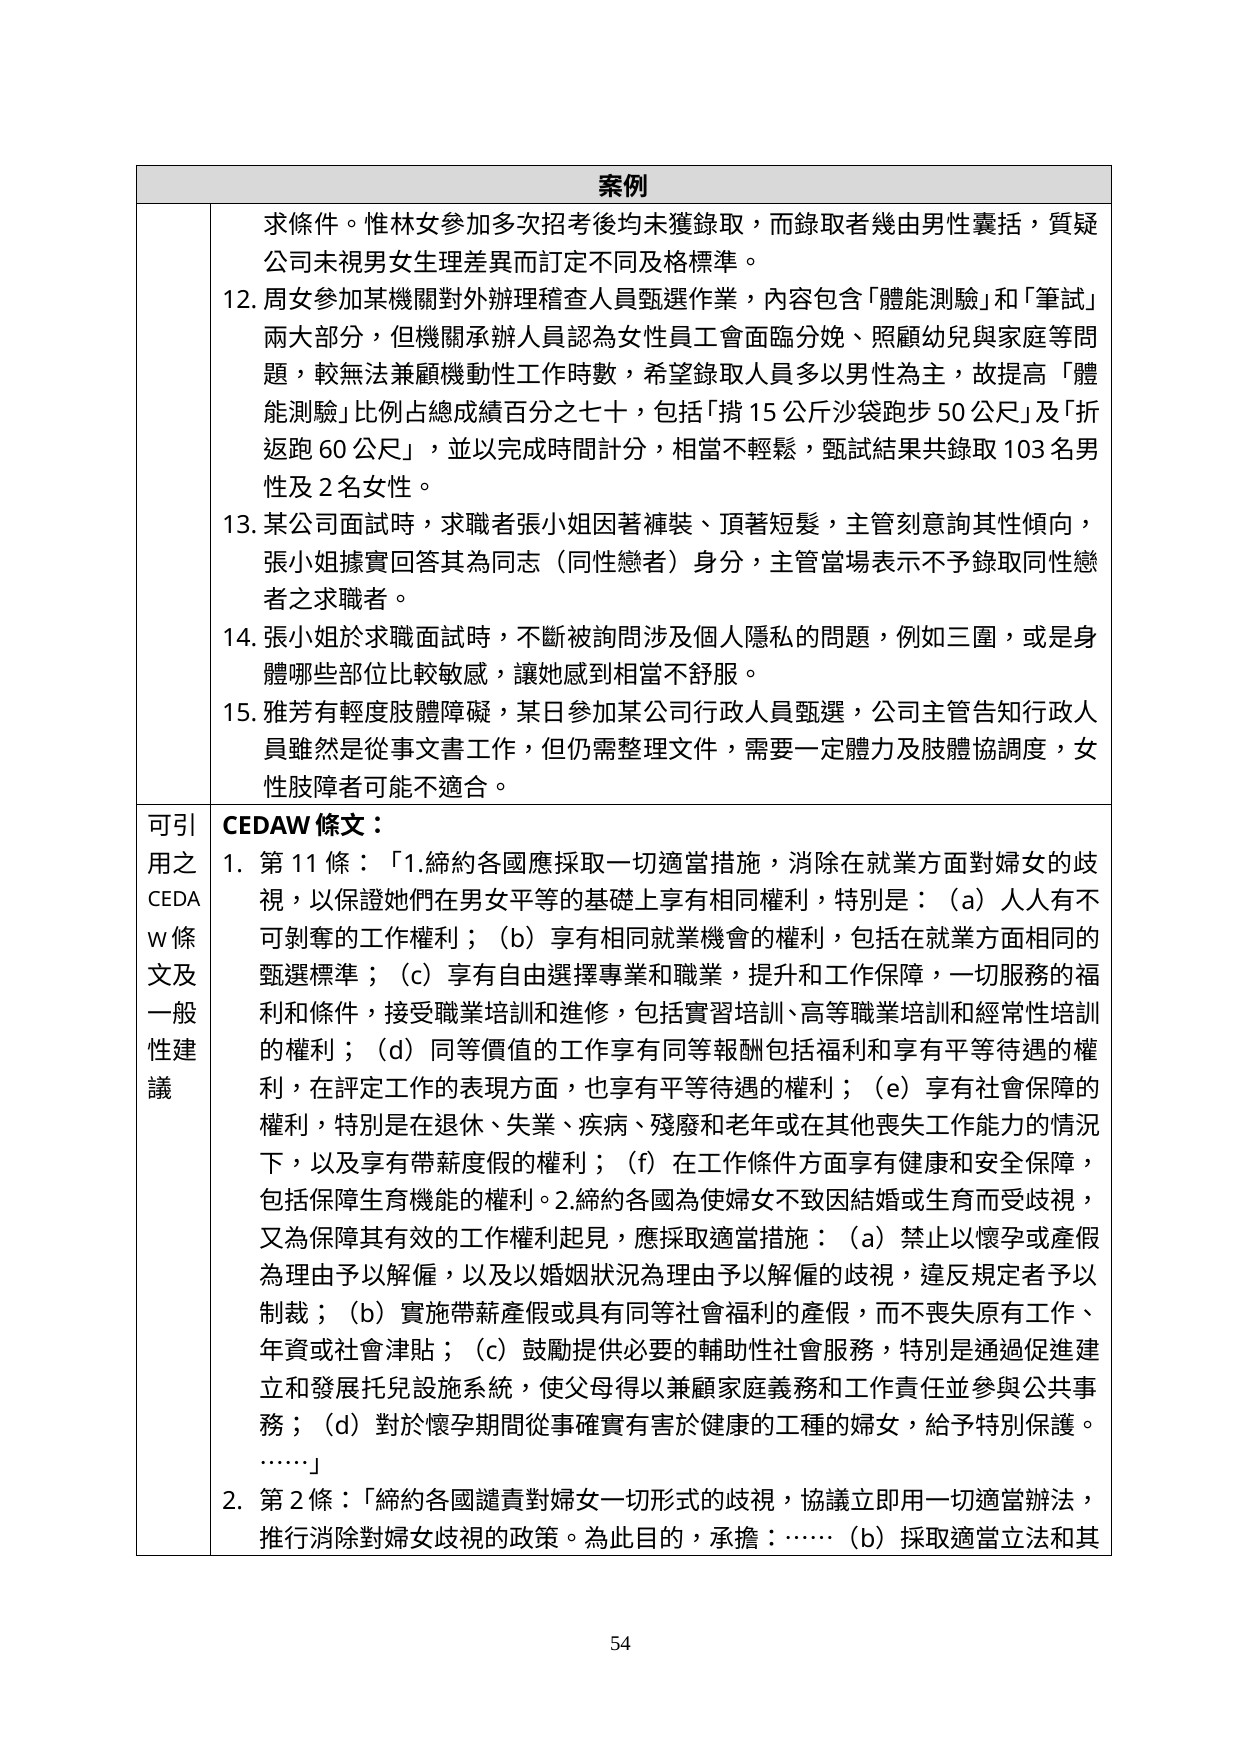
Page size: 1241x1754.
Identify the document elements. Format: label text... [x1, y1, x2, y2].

table_cell [137, 204, 210, 804]
table_cell 可引用之CEDAW條文及一般性建議 [137, 805, 210, 1555]
table_header 案例 [137, 166, 1111, 203]
table_cell 求條件。惟林女參加多次招考後均未獲錄取，而錄取者幾由男性囊括，質疑公司未視男女生理差異而訂定不同及格標準。 周女參加某機關對外辦理稽查人員甄選作業，內容包含「體能測驗」和「筆試」兩大部分，但機關承辦人員認為女性員工會面臨分娩、照顧幼兒與家庭等問題，較無法兼顧機動性工作時數，希望錄取人員多以男性為主，故提高「體能測驗」比例占總成績百分之七十，包括「揹15公斤沙袋跑步50公尺」及「折返跑60公尺」，並以完成時間計分，相當不輕鬆，甄試結果共錄取103名男性及2名女性。 某公司面試時，求職者張小姐因著褲裝、頂著短髮，主管刻意詢其性傾向，張小姐據實回答其為同志（同性戀者）身分，主管當場表示不予錄取同性戀者之求職者。 張小姐於求職面試時，不斷被詢問涉及個人隱私的問題，例如三圍，或是身體哪些部位比較敏感，讓她感到相當不舒服。 雅芳有輕度肢體障礙，某日參加某公司行政人員甄選，公司主管告知行政人員雖然是從事文書工作，但仍需整理文件，需要一定體力及肢體協調度，女性肢障者可能不適合。 [211, 204, 1111, 804]
table_cell CEDAW條文： 第11條：「1.締約各國應採取一切適當措施，消除在就業方面對婦女的歧視，以保證她們在男女平等的基礎上享有相同權利，特別是：（a）人人有不可剝奪的工作權利；（b）享有相同就業機會的權利，包括在就業方面相同的甄選標準；（c）享有自由選擇專業和職業，提升和工作保障，一切服務的福利和條件，接受職業培訓和進修，包括實習培訓、高等職業培訓和經常性培訓的權利；（d）同等價值的工作享有同等報酬包括福利和享有平等待遇的權利，在評定工作的表現方面，也享有平等待遇的權利；（e）享有社會保障的權利，特別是在退休、失業、疾病、殘廢和老年或在其他喪失工作能力的情況下，以及享有帶薪度假的權利；（f）在工作條件方面享有健康和安全保障，包括保障生育機能的權利。2.締約各國為使婦女不致因結婚或生育而受歧視，又為保障其有效的工作權利起見，應採取適當措施：（a）禁止以懷孕或產假為理由予以解僱，以及以婚姻狀況為理由予以解僱的歧視，違反規定者予以制裁；（b）實施帶薪產假或具有同等社會福利的產假，而不喪失原有工作、年資或社會津貼；（c）鼓勵提供必要的輔助性社會服務，特別是通過促進建立和發展托兒設施系統，使父母得以兼顧家庭義務和工作責任並參與公共事務；（d）對於懷孕期間從事確實有害於健康的工種的婦女，給予特別保護。……」 第2條：「締約各國譴責對婦女一切形式的歧視，協議立即用一切適當辦法，推行消除對婦女歧視的政策。為此目的，承擔：……（b）採取適當立法和其他措施，包括在適當情況下實行制裁，以禁止對婦女的一切歧視；（c）為婦女確立與男子平等權利的法律保護，通過各國的主管法庭及其他公共機構，保證切實保護婦女不受任何歧視；（d）不採取任何歧視婦女的行為或做法，並保證政府當局和公共機構的行動都不違背這項義務；（e）採取一切適當措施，消除任何個人、組織或企業對婦女的歧視；（f）採取一切適當措施，包括制定法律，以修改或廢除構成對婦女歧視的現行法律、規章、習俗和慣例；……」 第4條：「1.締約各國為加速實現男女事實上的平等而採取的暫行特別措施，不得視為本公約所指的歧視，亦不得因此導致維持不平等的標準或另立標準；這些措施應在男女機會和待遇平等的目的達到之後，停止採用。2.締約各國為保護母性而採取的特別措施，包括本公約所列各項措施，不得視為歧視。」 第5條：「……（a）改變男女的社會和文化行為模式，以消除基於性別而分尊卑觀念或基於男女任務定型所產生的偏見、習俗和一切其他做法。……」 一般性建議： 第24號第28段：「敦促其他締約國於報告為遵守第12條所採取的措施時，應認識該條與《公約》中與婦女保健相關的其他條款，包括第5條(b)款：要求締約國確保家庭教育應包括正確瞭解母性的社會功能……；第11條：一部分係關於職場中保護婦女的健康和安全，包括維護生育功能、懷孕期間不擔任有害工作的特別保護，以及提供支薪的產假；……」 第25號第31段：「……委員會提請締約國注意，全面反歧視法、機會平等法，或關於男女平等的行政命令等，得以指導應採取何項暫行特別措施，……。該等指導亦得包含就業或教育的特別立法中。關於不歧視和暫行特別措施的相關立法，應涵蓋政府官員及私人組織或企業。」 第25號第38段：「請締約國注意，應採取暫行特別措施加速改變、消除歧視婦女或對婦女不利的文化、刻板態度和行為。……」 第27號第29段:「締約國必須承認高齡婦女係社會的重要資源，有義務採取包括立法在內的一切適當措施，以消除對高齡婦女的歧視。締約國應根據《公約》第4條第1款和委員會第23號(1997年)、第25號(2004年)一般性建議，採取具備性別敏感度和特定年齡的政策及措施，包括暫行特別措施，以確保高齡婦女有效充分參與政治、社會、經濟、文化和公民生活，及其社會的任何其他領域。」 第27號第41段:「締約國有義務使高齡婦女便於參與有薪酬的工作，不因其年齡和性別而受到歧視。締約國應確保特別注意解決高齡婦女在工作中可能面臨的問題，確保其不受強迫提前退休或陷入類似的境況。締約國亦應監測與性別有關的工資差距對高齡婦女的影響。」 第28號第16段:「締約國有義務尊重、保護和實現婦女不受歧視的權利，確保婦女的發展和進步，以改善其處境，實現法律、事實或實質的男女平等。締約國應確保不對婦女實施直接或間接歧視。對婦女的直接歧視，包括明顯以性或性別差異為由，實施區別待遇。對婦女的間接歧視，係指法律、政策、方案或做法看似對男性和女性並無偏頗，但實際上造成歧視婦女的效果。因為明顯中性的措施並未考慮原本存在的不平等狀況。此外，因為不承認歧視的結構、歷史模式，以及男女之間不平等的權力關係，可能使現有的不平等狀況因間接歧視更為惡化。」 第28號第18段：「……以性和性別為由而對婦女的歧視，與其他影響婦女的因素息息相關，如：種族、族裔、宗教或信仰、健康狀況、年齡、階級、種姓、性取向和性別認同等。……締約國必須從法律上承認該等交叉形式的歧視，以及對婦女的相關綜合負面影響，並禁止此類歧視。締約國亦需制訂和實施消除此類歧視的政策和方案，包括根據《公約》第4條第1項和第25號一般性建議，酌情採取暫行特別措施。」 第28號第32段：「第2條(b)款規定締約國有義務確保禁止歧視，以及當促進男女平等的法律，因違反《公約》的行為使婦女受到歧視提供適當的補救辦法……。」 第28號第34段：「締約國必須確保婦女得以援引平等原則，作為當公務人員或私人行為違反《公約》而為歧視行為時，提出起訴的依據。締約國還必須確保婦女能夠及時利用可負擔及可獲得的補救辦法，於必要時提供法律援助，由獨立的主管法院或法庭進行公正審訊，妥善處理其投訴。……」 [211, 805, 1111, 1555]
